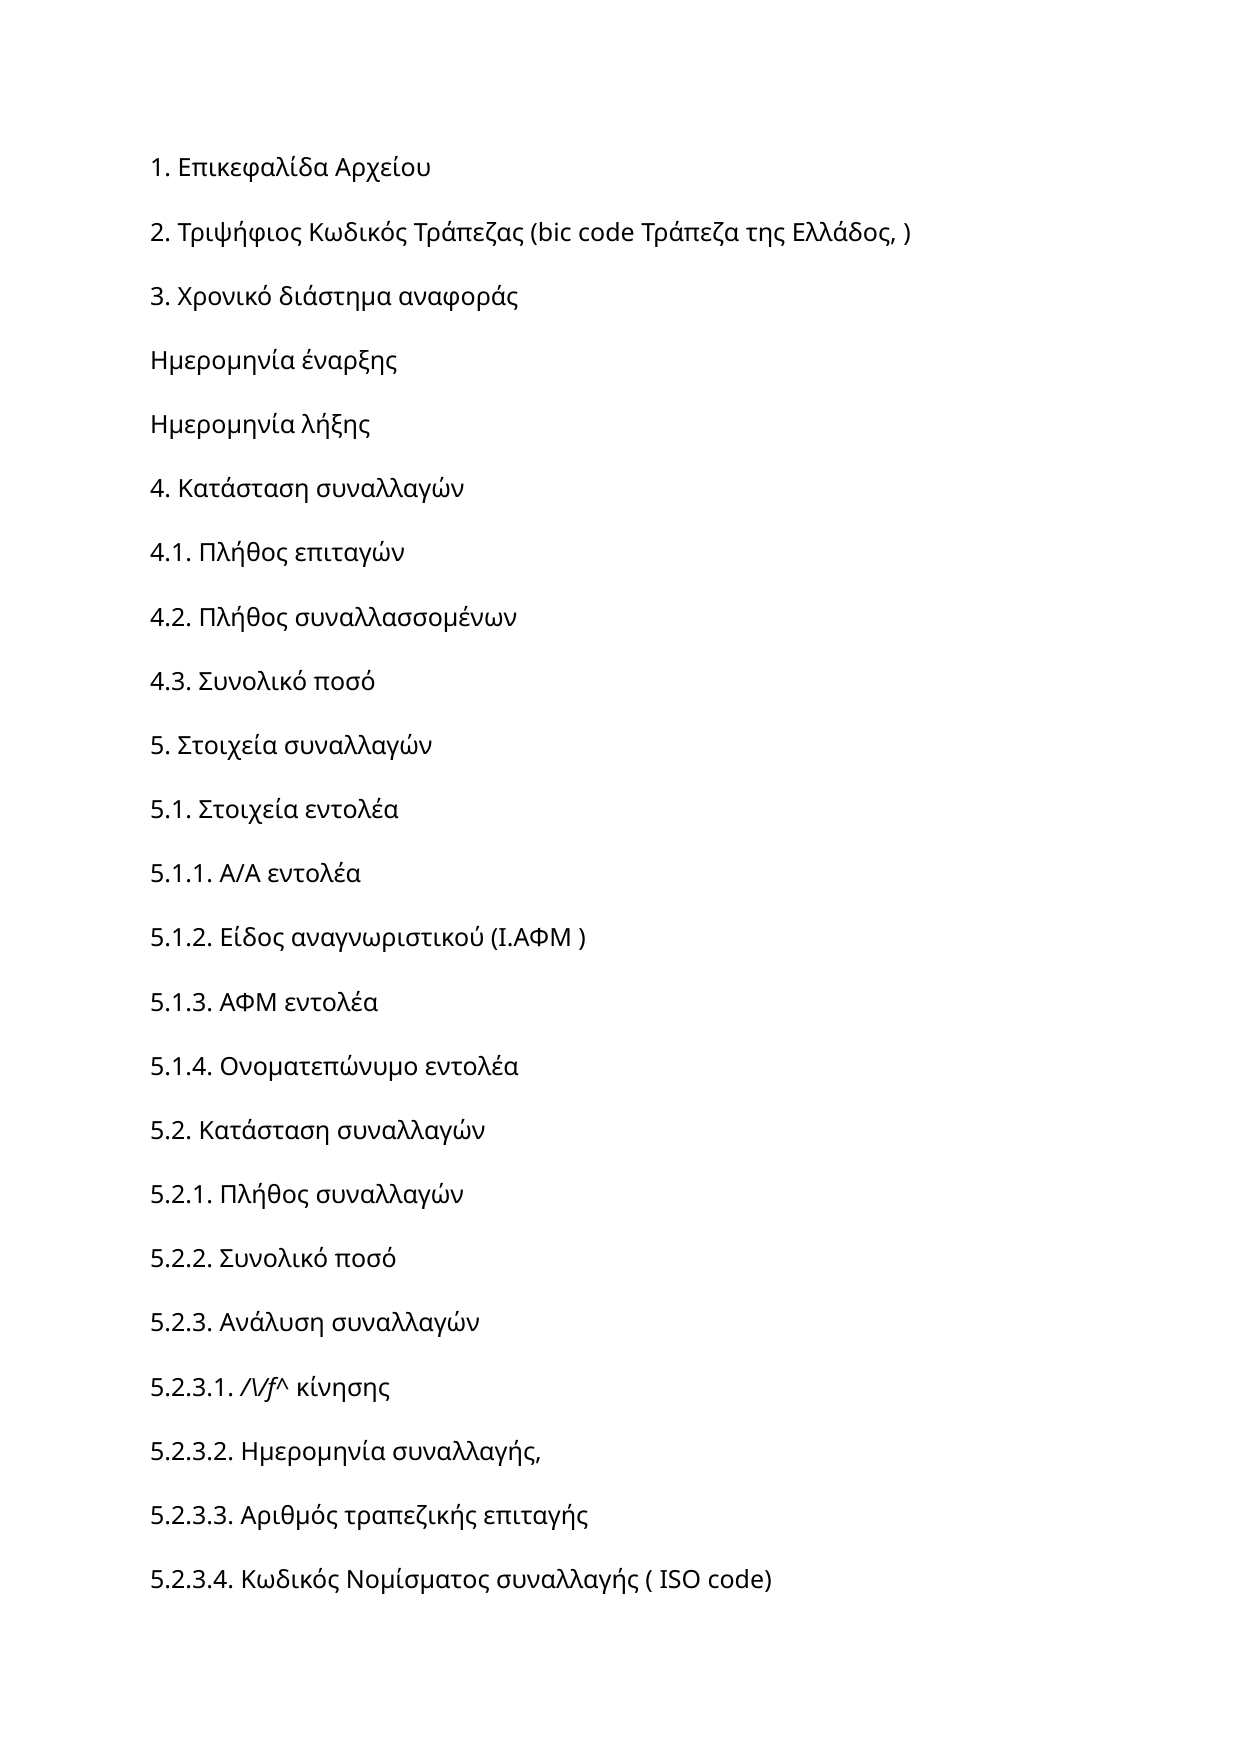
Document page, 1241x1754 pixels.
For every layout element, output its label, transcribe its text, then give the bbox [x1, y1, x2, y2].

text 5.1.1. Α/Α εντολέα [150, 856, 1090, 890]
text 2. Τριψήφιος Κωδικός Τράπεζας (bic code Τράπεζα της Ελλάδος, ) [150, 214, 1090, 248]
text 5. Στοιχεία συναλλαγών [150, 727, 1090, 762]
text 4. Κατάσταση συναλλαγών [150, 471, 1090, 505]
text 5.2.3.2. Ημερομηνία συναλλαγής, [150, 1433, 1090, 1467]
text 5.1.2. Είδος αναγνωριστικού (Ι.ΑΦΜ ) [150, 920, 1090, 954]
text 3. Χρονικό διάστημα αναφοράς [150, 278, 1090, 312]
text 5.1.4. Ονοματεπώνυμο εντολέα [150, 1048, 1090, 1082]
text 4.2. Πλήθος συναλλασσομένων [150, 599, 1090, 633]
text 4.1. Πλήθος επιταγών [150, 535, 1090, 569]
text 5.1.3. ΑΦΜ εντολέα [150, 984, 1090, 1018]
text Ημερομηνία έναρξης [150, 342, 1090, 377]
text 5.1. Στοιχεία εντολέα [150, 792, 1090, 826]
text 5.2.3. Ανάλυση συναλλαγών [150, 1305, 1090, 1339]
text 5.2.3.3. Αριθμός τραπεζικής επιταγής [150, 1497, 1090, 1532]
text 1. Επικεφαλίδα Αρχείου [150, 150, 1090, 184]
text 5.2.3.4. Κωδικός Νομίσματος συναλλαγής ( ISO code) [150, 1562, 1090, 1596]
text 5.2. Κατάσταση συναλλαγών [150, 1112, 1090, 1147]
text 5.2.2. Συνολικό ποσό [150, 1241, 1090, 1275]
text Ημερομηνία λήξης [150, 407, 1090, 441]
text 5.2.1. Πλήθος συναλλαγών [150, 1177, 1090, 1211]
text 5.2.3.1. /\/f^ κίνησης [150, 1369, 1090, 1403]
text 4.3. Συνολικό ποσό [150, 663, 1090, 697]
